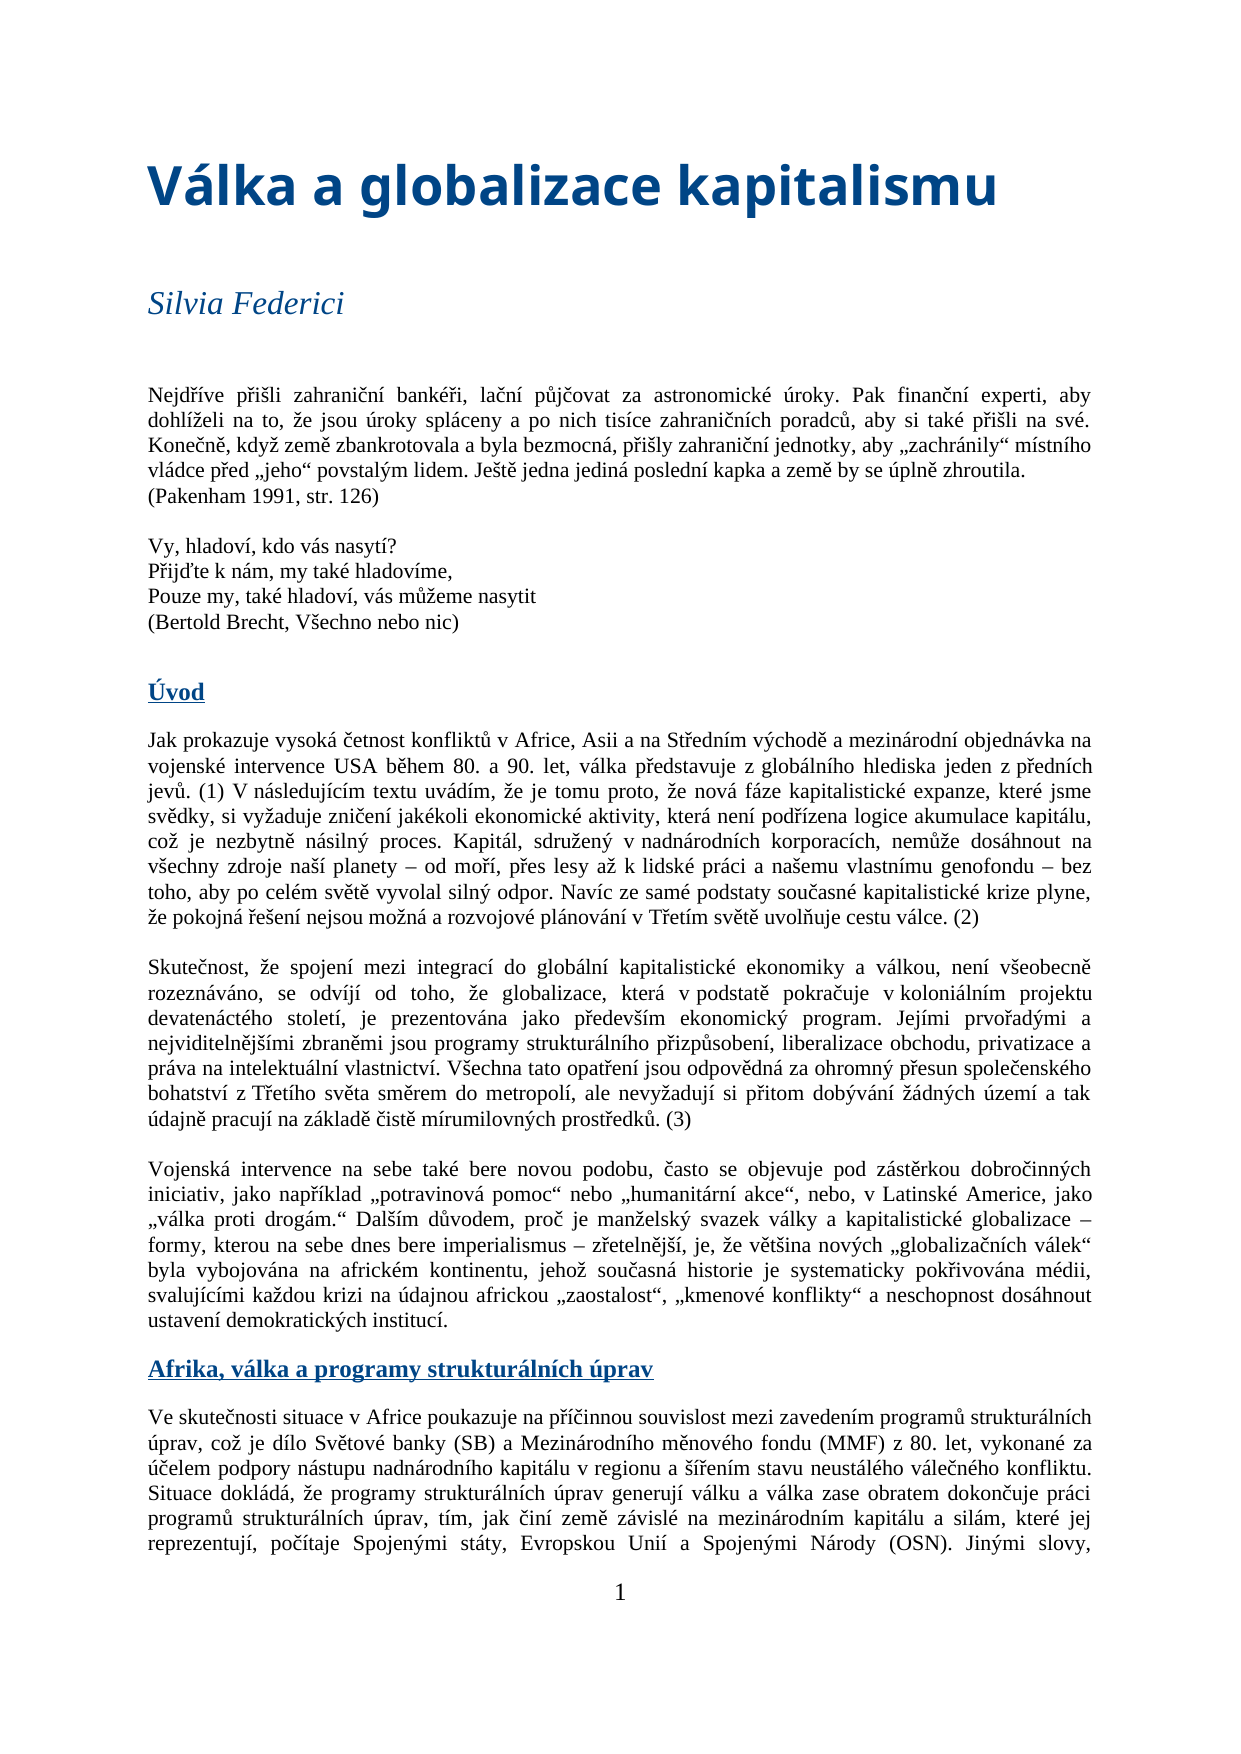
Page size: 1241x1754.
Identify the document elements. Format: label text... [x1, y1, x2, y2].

subtitle Silvia Federici [148, 284, 1093, 322]
text Vojenská intervence na sebe také bere novou podobu, často se objevuje pod zástěrkou dobročinných iniciativ, jako například „potravinová pomoc“ nebo „humanitární akce“, nebo, v Latinské Americe, jako „válka proti drogám.“ Dalším důvodem, proč je manželský svazek války a kapitalistické globalizace – formy, kterou na sebe dnes bere imperialismus – zřetelnější, je, že většina nových „globalizačních válek“ byla vybojována na africkém kontinentu, jehož současná historie je systematicky pokřivována médii, svalujícími každou krizi na údajnou africkou „zaostalost“, „kmenové konflikty“ a neschopnost dosáhnout ustavení demokratických institucí. [148, 1156, 1093, 1332]
text Přijďte k nám, my také hladovíme, [148, 558, 1093, 583]
text Pouze my, také hladoví, vás můžeme nasytit [148, 583, 1093, 609]
subtitle Afrika, válka a programy strukturálních úprav [148, 1354, 1093, 1383]
text Jak prokazuje vysoká četnost konfliktů v Africe, Asii a na Středním východě a mezinárodní objednávka na vojenské intervence USA během 80. a 90. let, válka představuje z globálního hlediska jeden z předních jevů. (1) V následujícím textu uvádím, že je tomu proto, že nová fáze kapitalistické expanze, které jsme svědky, si vyžaduje zničení jakékoli ekonomické aktivity, která není podřízena logice akumulace kapitálu, což je nezbytně násilný proces. Kapitál, sdružený v nadnárodních korporacích, nemůže dosáhnout na všechny zdroje naší planety – od moří, přes lesy až k lidské práci a našemu vlastnímu genofondu – bez toho, aby po celém světě vyvolal silný odpor. Navíc ze samé podstaty současné kapitalistické krize plyne, že pokojná řešení nejsou možná a rozvojové plánování v Třetím světě uvolňuje cestu válce. (2) [148, 727, 1093, 929]
text Skutečnost, že spojení mezi integrací do globální kapitalistické ekonomiky a válkou, není všeobecně rozeznáváno, se odvíjí od toho, že globalizace, která v podstatě pokračuje v koloniálním projektu devatenáctého století, je prezentována jako především ekonomický program. Jejími prvořadými a nejviditelnějšími zbraněmi jsou programy strukturálního přizpůsobení, liberalizace obchodu, privatizace a práva na intelektuální vlastnictví. Všechna tato opatření jsou odpovědná za ohromný přesun společenského bohatství z Třetího světa směrem do metropolí, ale nevyžadují si přitom dobývání žádných území a tak údajně pracují na základě čistě mírumilovných prostředků. (3) [148, 954, 1093, 1131]
text Vy, hladoví, kdo vás nasytí? [148, 533, 1093, 558]
text (Pakenham 1991, str. 126) [148, 483, 1093, 508]
text Ve skutečnosti situace v Africe poukazuje na příčinnou souvislost mezi zavedením programů strukturálních úprav, což je dílo Světové banky (SB) a Mezinárodního měnového fondu (MMF) z 80. let, vykonané za účelem podpory nástupu nadnárodního kapitálu v regionu a šířením stavu neustálého válečného konfliktu. Situace dokládá, že programy strukturálních úprav generují válku a válka zase obratem dokončuje práci programů strukturálních úprav, tím, jak činí země závislé na mezinárodním kapitálu a silám, které jej reprezentují, počítaje Spojenými státy, Evropskou Unií a Spojenými Národy (OSN). Jinými slovy, [148, 1404, 1093, 1556]
text Nejdříve přišli zahraniční bankéři, lační půjčovat za astronomické úroky. Pak finanční experti, aby dohlíželi na to, že jsou úroky spláceny a po nich tisíce zahraničních poradců, aby si také přišli na své. Konečně, když země zbankrotovala a byla bezmocná, přišly zahraniční jednotky, aby „zachránily“ místního vládce před „jeho“ povstalým lidem. Ještě jedna jediná poslední kapka a země by se úplně zhroutila. [148, 382, 1093, 483]
subtitle Válka a globalizace kapitalismu [148, 148, 1093, 221]
subtitle Úvod [148, 677, 1093, 706]
text (Bertold Brecht, Všechno nebo nic) [148, 609, 1093, 634]
